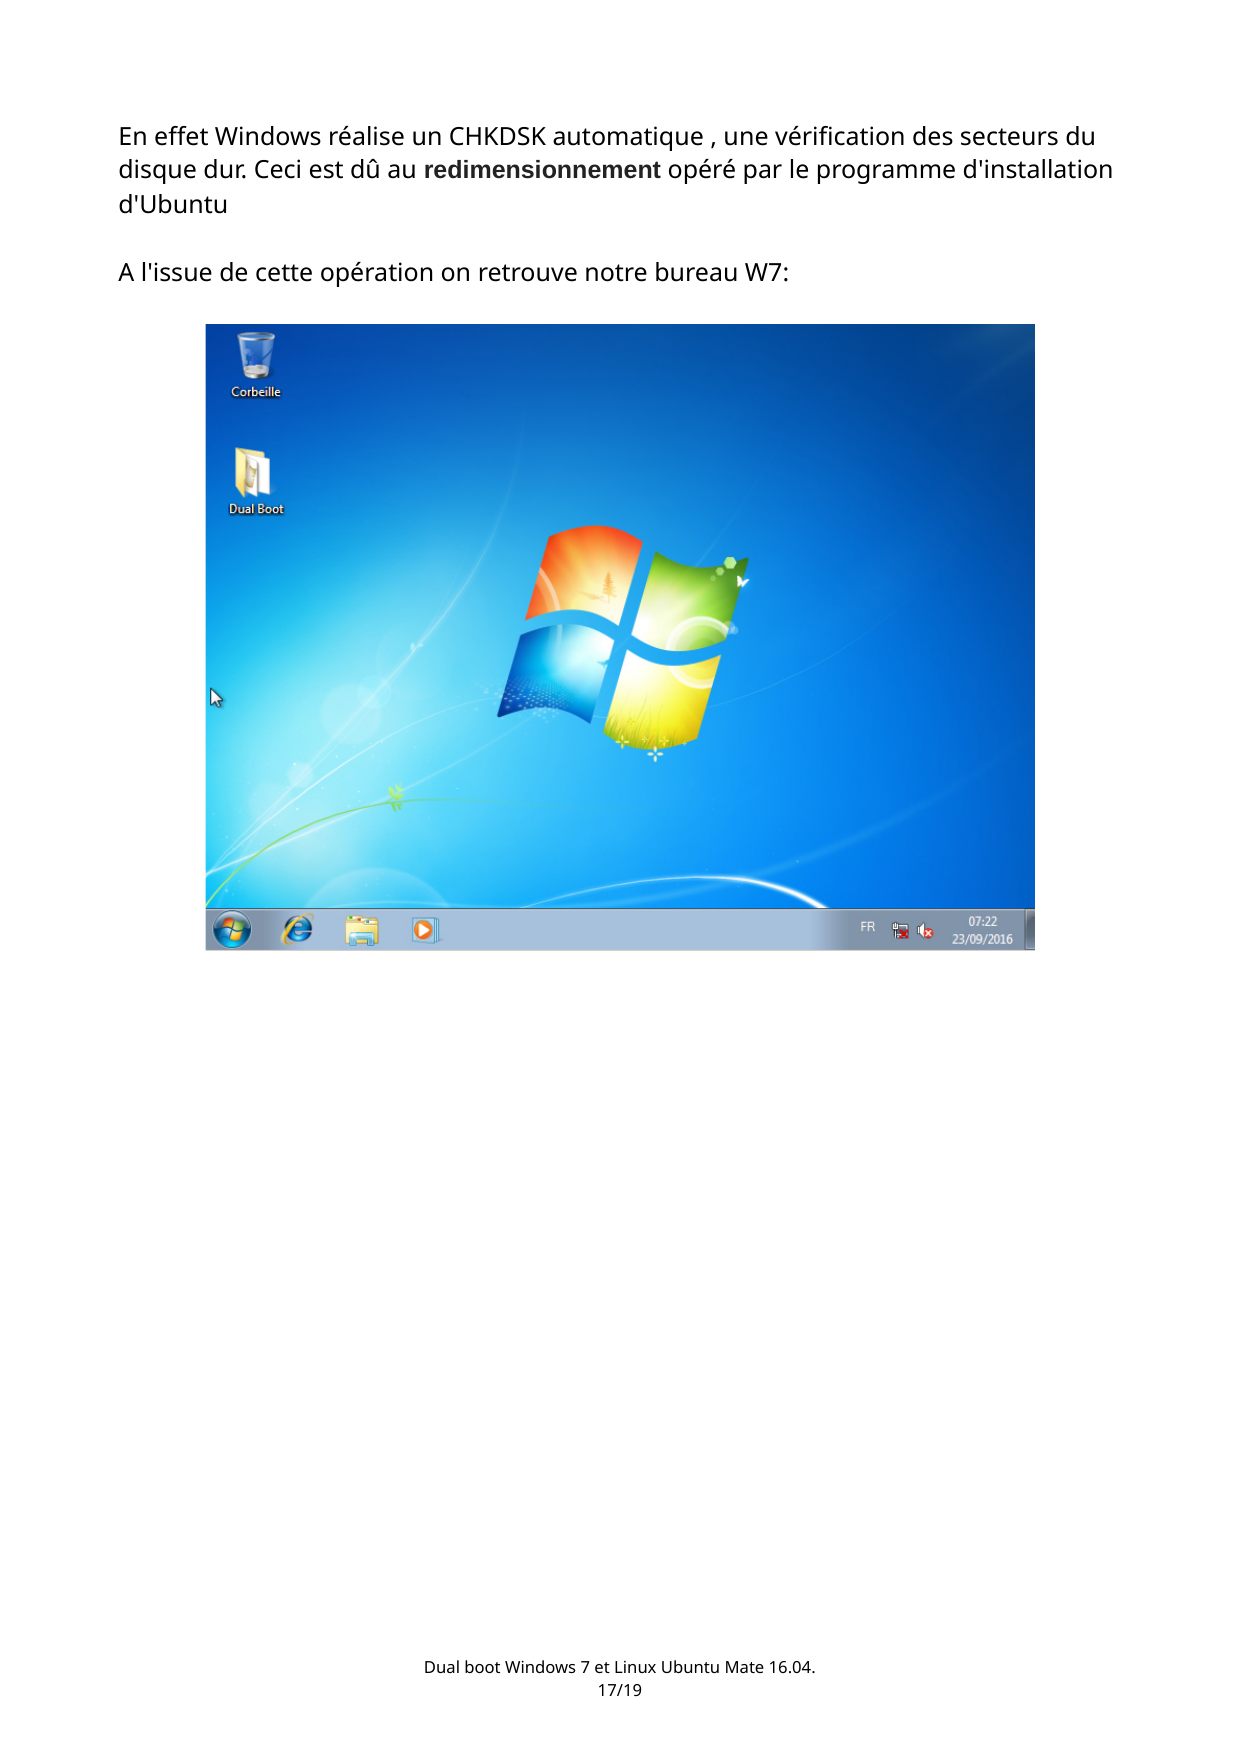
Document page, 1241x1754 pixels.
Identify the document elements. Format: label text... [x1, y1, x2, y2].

picture [205, 324, 1035, 951]
text A l'issue de cette opération on retrouve notre bureau W7: [118, 254, 1122, 288]
text En effet Windows réalise un CHKDSK automatique , une vérification des secteurs du disque dur. Ceci est dû au redimensionnement opéré par le programme d'installation d'Ubuntu [118, 118, 1122, 220]
